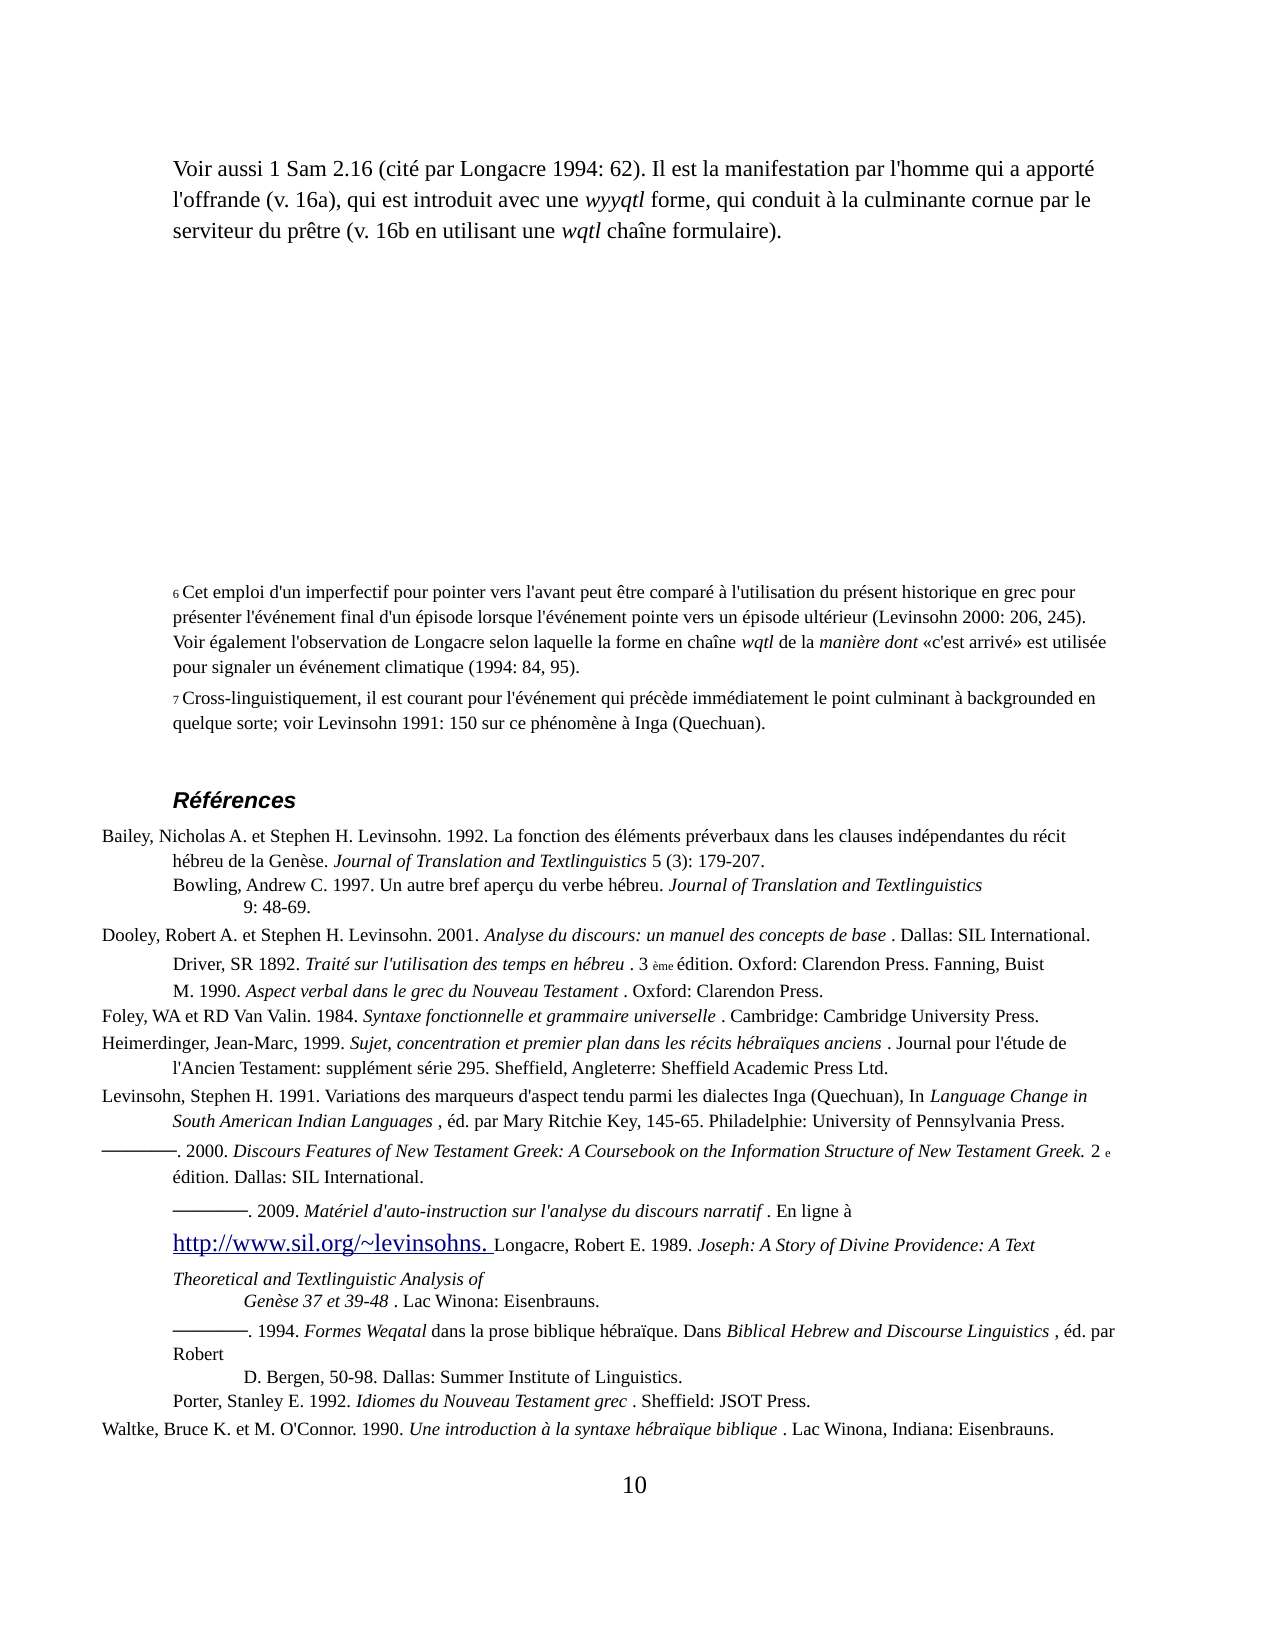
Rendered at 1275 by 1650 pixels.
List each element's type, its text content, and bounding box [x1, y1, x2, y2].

text Bowling, Andrew C. 1997. Un autre bref aperçu du verbe hébreu. Journal of Translation and Textlinguistics [173, 874, 1125, 896]
text Dooley, Robert A. et Stephen H. Levinsohn. 2001. Analyse du discours: un manuel des concepts de base . Dallas: SIL International. [102, 921, 1117, 946]
text Bailey, Nicholas A. et Stephen H. Levinsohn. 1992. La fonction des éléments préverbaux dans les clauses indépendantes du récit hébreu de la Genèse. Journal of Translation and Textlinguistics 5 (3): 179-207. [102, 822, 1117, 872]
text Porter, Stanley E. 1992. Idiomes du Nouveau Testament grec . Sheffield: JSOT Press. [173, 1390, 1125, 1412]
text ———. 1994. Formes Weqatal dans la prose biblique hébraïque. Dans Biblical Hebrew and Discourse Linguistics , éd. par Robert [173, 1314, 1125, 1364]
text D. Bergen, 50-98. Dallas: Summer Institute of Linguistics. [243, 1366, 1125, 1387]
text Levinsohn, Stephen H. 1991. Variations des marqueurs d'aspect tendu parmi les dialectes Inga (Quechuan), In Language Change in South American Indian Languages , éd. par Mary Ritchie Key, 145-65. Philadelphie: University of Pennsylvania Press. [102, 1081, 1117, 1131]
text Références [173, 787, 1125, 813]
text Foley, WA et RD Van Valin. 1984. Syntaxe fonctionnelle et grammaire universelle . Cambridge: Cambridge University Press. [102, 1002, 1117, 1027]
text ———. 2009. Matériel d'auto-instruction sur l'analyse du discours narratif . En ligne à http://www.sil.org/~levinsohns. Longacre, Robert E. 1989. Joseph: A Story of Divine Providence: A Text Theoretical and Textlinguistic Analysis of [173, 1190, 1117, 1290]
text 6 Cet emploi d'un imperfectif pour pointer vers l'avant peut être comparé à l'utilisation du présent historique en grec pour présenter l'événement final d'un épisode lorsque l'événement pointe vers un épisode ultérieur (Levinsohn 2000: 206, 245). Voir également l'observation de Longacre selon laquelle la forme en chaîne wqtl de la manière dont «c'est arrivé» est utilisée pour signaler un événement climatique (1994: 84, 95). [173, 577, 1116, 677]
text Voir aussi 1 Sam 2.16 (cité par Longacre 1994: 62). Il est la manifestation par l'homme qui a apporté l'offrande (v. 16a), qui est introduit avec une wyyqtl forme, qui conduit à la culminante cornue par le serviteur du prêtre (v. 16b en utilisant une wqtl chaîne formulaire). [173, 150, 1103, 244]
text Driver, SR 1892. Traité sur l'utilisation des temps en hébreu . 3 ème édition. Oxford: Clarendon Press. Fanning, Buist M. 1990. Aspect verbal dans le grec du Nouveau Testament . Oxford: Clarendon Press. [173, 947, 1056, 1002]
text 7 Cross-linguistiquement, il est courant pour l'événement qui précède immédiatement le point culminant à backgrounded en quelque sorte; voir Levinsohn 1991: 150 sur ce phénomène à Inga (Quechuan). [173, 684, 1117, 734]
text ———. 2000. Discours Features of New Testament Greek: A Coursebook on the Information Structure of New Testament Greek. 2 e édition. Dallas: SIL International. [102, 1134, 1117, 1187]
text 9: 48-69. [243, 896, 1125, 918]
text Heimerdinger, Jean-Marc, 1999. Sujet, concentration et premier plan dans les récits hébraïques anciens . Journal pour l'étude de l'Ancien Testament: supplément série 295. Sheffield, Angleterre: Sheffield Academic Press Ltd. [102, 1028, 1117, 1078]
text Waltke, Bruce K. et M. O'Connor. 1990. Une introduction à la syntaxe hébraïque biblique . Lac Winona, Indiana: Eisenbrauns. [102, 1415, 1117, 1440]
text Genèse 37 et 39-48 . Lac Winona: Eisenbrauns. [243, 1290, 1125, 1311]
